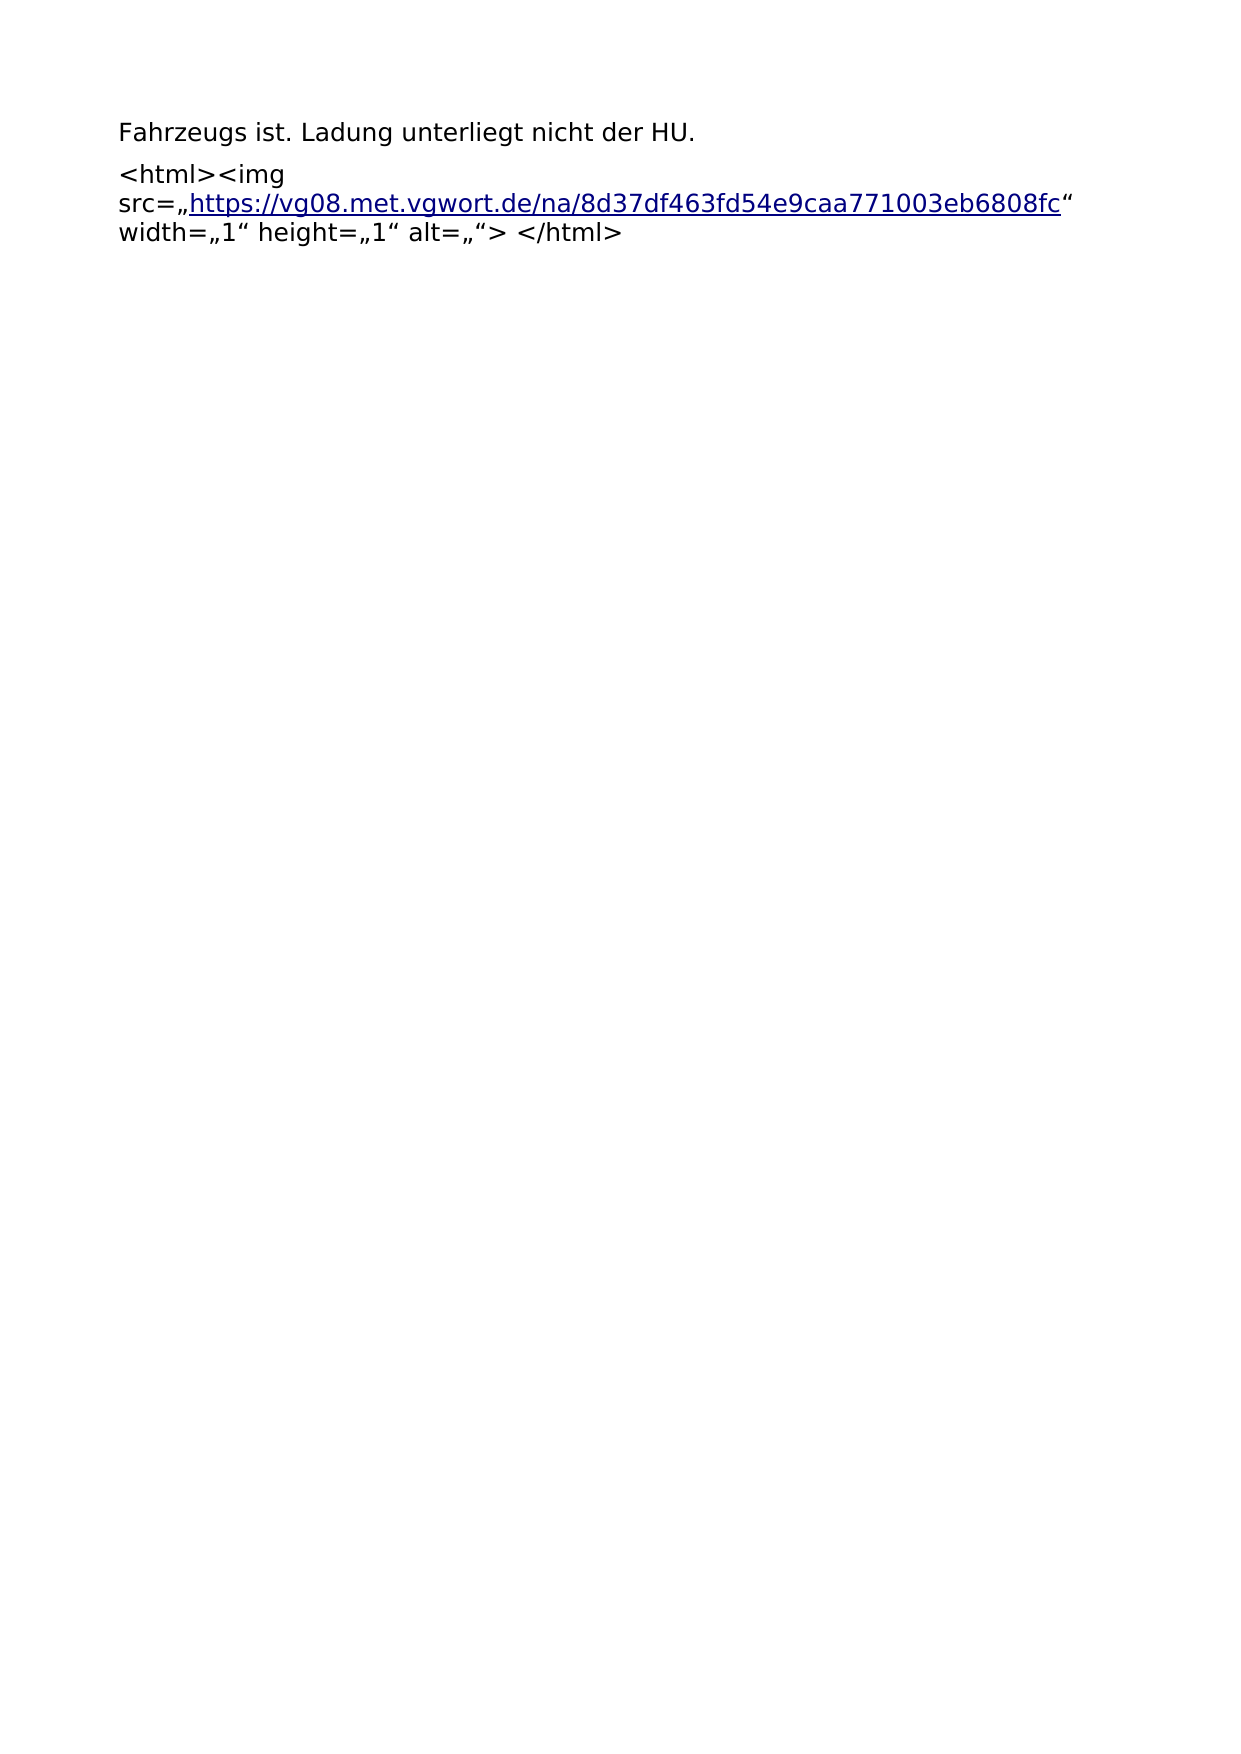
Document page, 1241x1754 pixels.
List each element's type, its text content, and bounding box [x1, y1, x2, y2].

text <html><img src=„https://vg08.met.vgwort.de/na/8d37df463fd54e9caa771003eb6808fc“ width=„1“ height=„1“ alt=„“> </html> [118, 160, 1122, 247]
text Fahrzeugs ist. Ladung unterliegt nicht der HU. [118, 118, 1122, 147]
